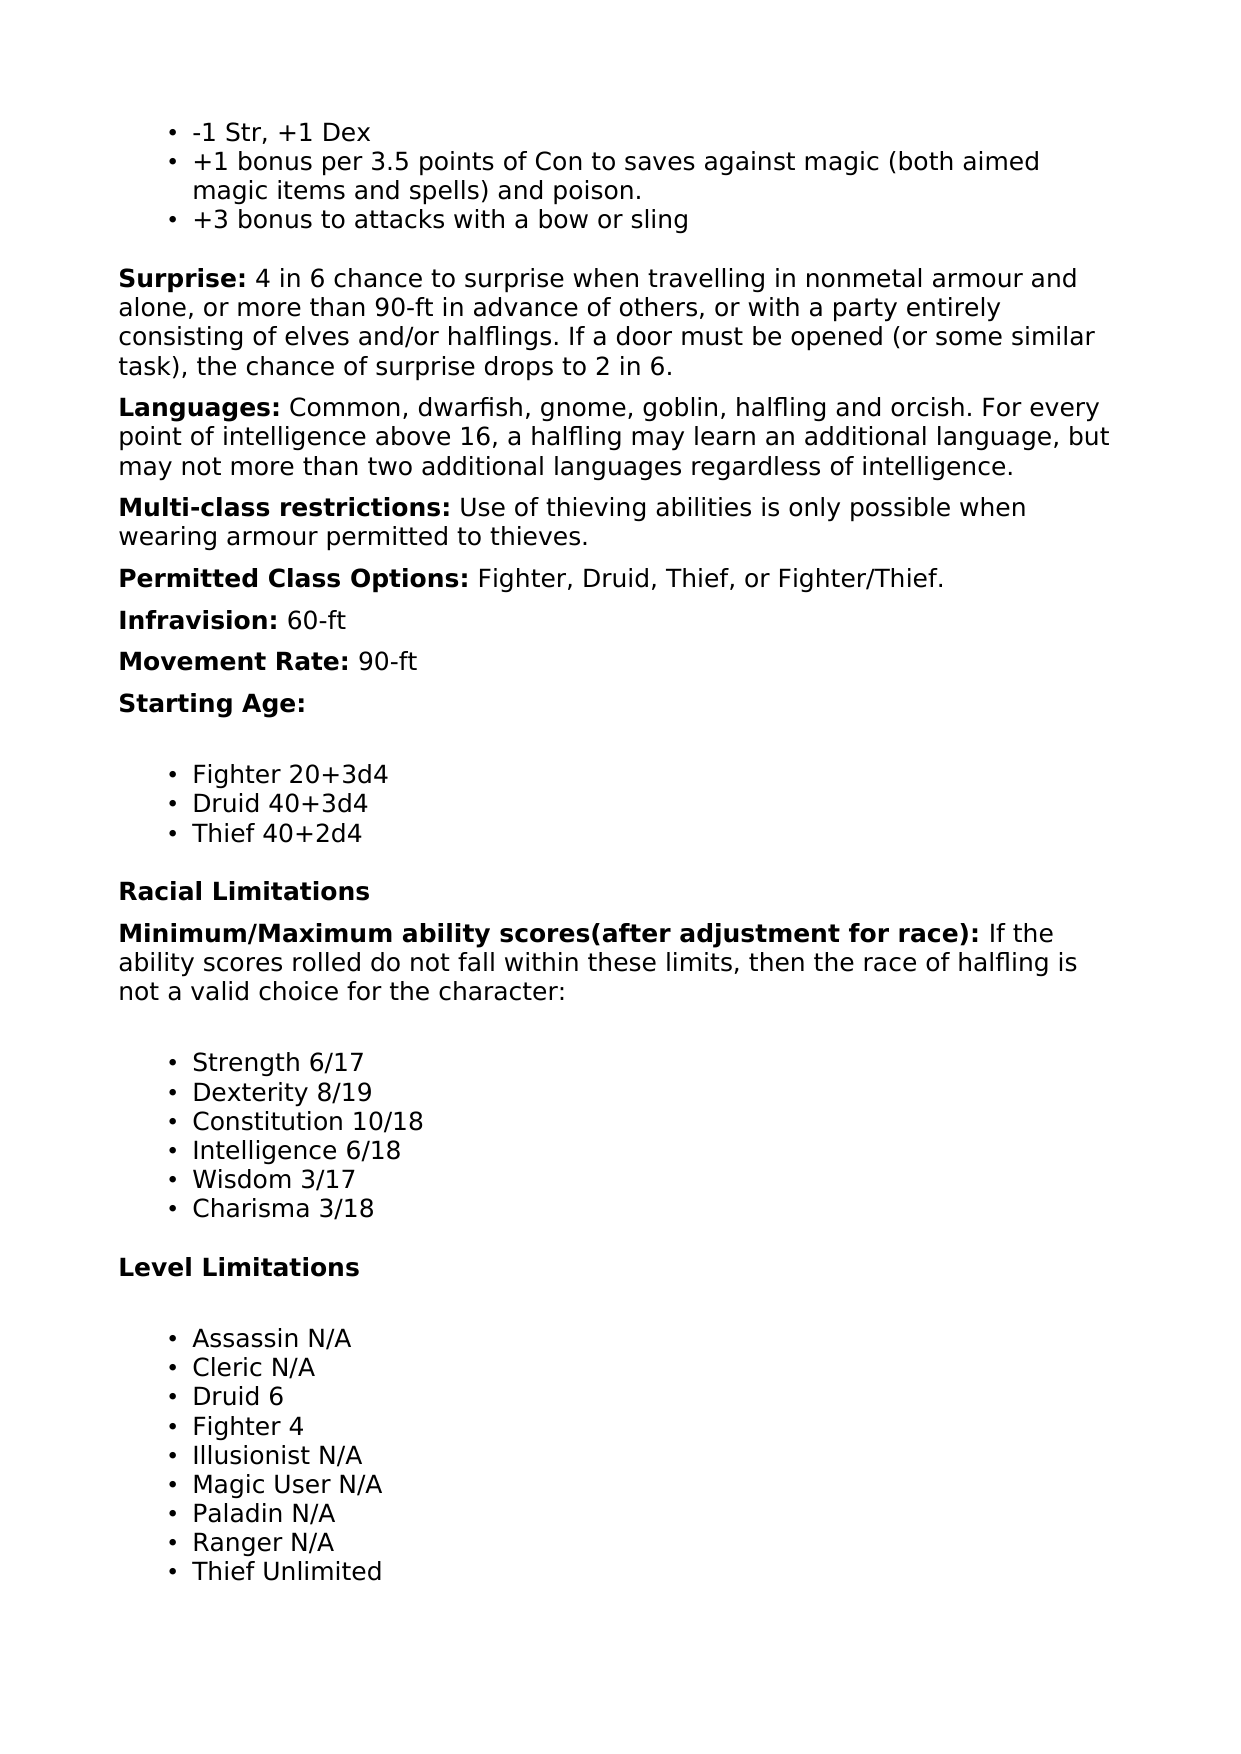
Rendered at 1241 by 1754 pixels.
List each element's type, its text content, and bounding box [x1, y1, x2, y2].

list Paladin N/A [177, 1499, 1122, 1528]
list Assassin N/A [177, 1324, 1122, 1353]
list -1 Str, +1 Dex [177, 118, 1122, 147]
list Druid 40+3d4 [177, 789, 1122, 819]
text Level Limitations [118, 1253, 1122, 1282]
list Illusionist N/A [177, 1441, 1122, 1470]
text Multi-class restrictions: Use of thieving abilities is only possible when wearing armour permitted to thieves. [118, 493, 1122, 552]
text Infravision: 60-ft [118, 606, 1122, 635]
list Constitution 10/18 [177, 1107, 1122, 1136]
text Starting Age: [118, 689, 1122, 718]
text Movement Rate: 90-ft [118, 648, 1122, 677]
list Magic User N/A [177, 1470, 1122, 1499]
list Intelligence 6/18 [177, 1136, 1122, 1165]
list Ranger N/A [177, 1528, 1122, 1557]
list Wisdom 3/17 [177, 1165, 1122, 1194]
list Thief Unlimited [177, 1557, 1122, 1587]
list +1 bonus per 3.5 points of Con to saves against magic (both aimed magic items and spells) and poison. [177, 147, 1122, 206]
list Dexterity 8/19 [177, 1078, 1122, 1107]
text Permitted Class Options: Fighter, Druid, Thief, or Fighter/Thief. [118, 564, 1122, 593]
list Druid 6 [177, 1382, 1122, 1412]
list Charisma 3/18 [177, 1194, 1122, 1223]
list Fighter 20+3d4 [177, 760, 1122, 789]
list Fighter 4 [177, 1412, 1122, 1441]
list +3 bonus to attacks with a bow or sling [177, 206, 1122, 235]
text Languages: Common, dwarfish, gnome, goblin, halfling and orcish. For every point of intelligence above 16, a halfling may learn an additional language, but may not more than two additional languages regardless of intelligence. [118, 393, 1122, 481]
text Surprise: 4 in 6 chance to surprise when travelling in nonmetal armour and alone, or more than 90-ft in advance of others, or with a party entirely consisting of elves and/or halflings. If a door must be opened (or some similar task), the chance of surprise drops to 2 in 6. [118, 264, 1122, 381]
text Minimum/Maximum ability scores(after adjustment for race): If the ability scores rolled do not fall within these limits, then the race of halfling is not a valid choice for the character: [118, 919, 1122, 1007]
list Strength 6/17 [177, 1048, 1122, 1078]
list Cleric N/A [177, 1353, 1122, 1382]
text Racial Limitations [118, 877, 1122, 907]
list Thief 40+2d4 [177, 819, 1122, 848]
